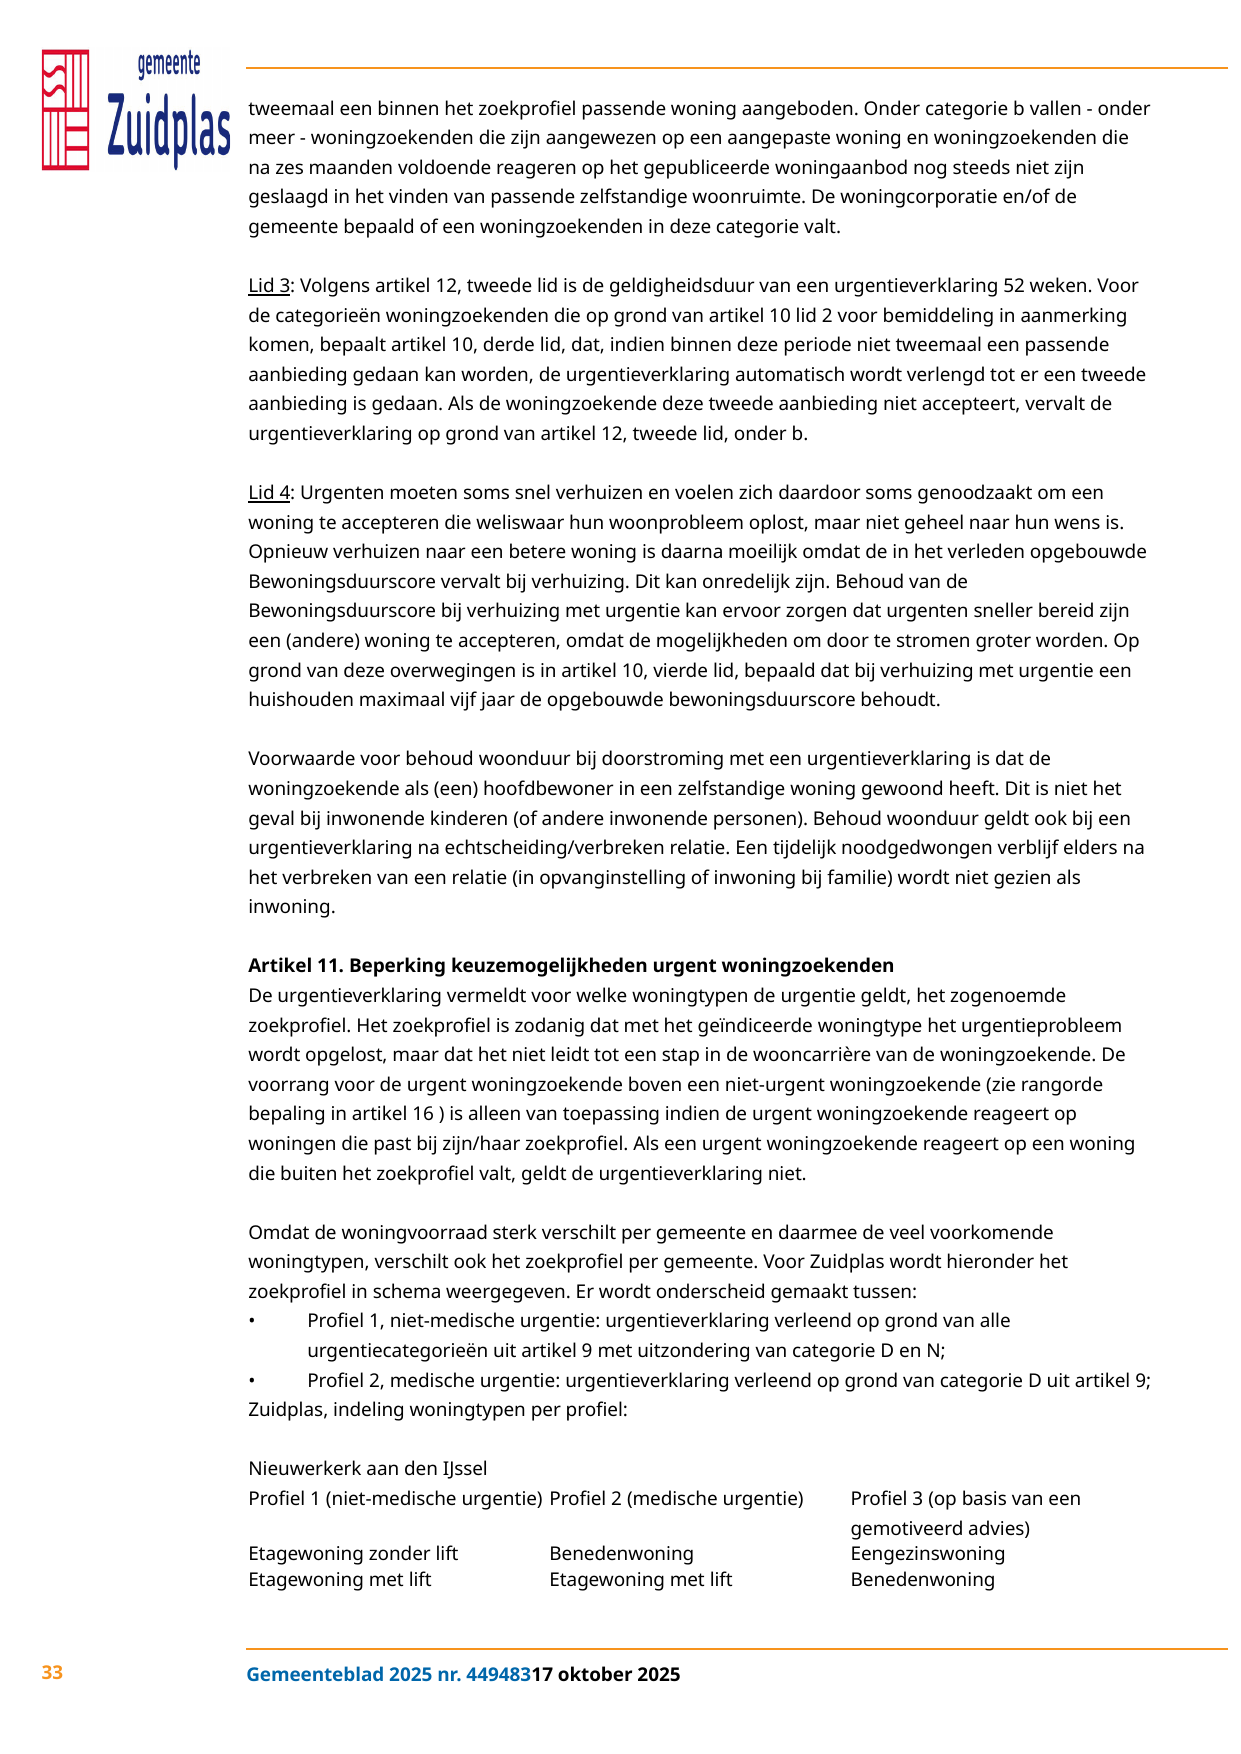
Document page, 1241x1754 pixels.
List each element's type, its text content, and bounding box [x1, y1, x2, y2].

table_cell Etagewoning met lift [248, 1566, 549, 1592]
list Profiel 2, medische urgentie: urgentieverklaring verleend op grond van categorie D uit artikel 9; [248, 1367, 1152, 1393]
table_cell Benedenwoning [549, 1541, 850, 1566]
picture [41, 47, 231, 172]
table_cell Benedenwoning [850, 1566, 1152, 1592]
text tweemaal een binnen het zoekprofiel passende woning aangeboden. Onder categorie b vallen - onder meer - woningzoekenden die zijn aangewezen op een aangepaste woning en woningzoekenden die na zes maanden voldoende reageren op het gepubliceerde woningaanbod nog steeds niet zijn geslaagd in het vinden van passende zelfstandige woonruimte. De woningcorporatie en/of de gemeente bepaald of een woningzoekenden in deze categorie valt. [248, 95, 1152, 239]
text Artikel 11. Beperking keuzemogelijkheden urgent woningzoekenden [248, 953, 1152, 978]
table_cell Etagewoning met lift [549, 1566, 850, 1592]
table_cell Eengezinswoning [850, 1541, 1152, 1566]
table_cell Etagewoning zonder lift [248, 1541, 549, 1566]
list Profiel 1, niet-medische urgentie: urgentieverklaring verleend op grond van alle urgentiecategorieën uit artikel 9 met uitzondering van categorie D en N; [248, 1308, 1152, 1363]
text De urgentieverklaring vermeldt voor welke woningtypen de urgentie geldt, het zogenoemde zoekprofiel. Het zoekprofiel is zodanig dat met het geïndiceerde woningtype het urgentieprobleem wordt opgelost, maar dat het niet leidt tot een stap in de wooncarrière van de woningzoekende. De voorrang voor de urgent woningzoekende boven een niet-urgent woningzoekende (zie rangorde bepaling in artikel 16 ) is alleen van toepassing indien de urgent woningzoekende reageert op woningen die past bij zijn/haar zoekprofiel. Als een urgent woningzoekende reageert op een woning die buiten het zoekprofiel valt, geldt de urgentieverklaring niet. [248, 982, 1152, 1186]
text Zuidplas, indeling woningtypen per profiel: [248, 1396, 1152, 1422]
table_header Profiel 3 (op basis van een gemotiveerd advies) [850, 1485, 1152, 1541]
text Nieuwerkerk aan den IJssel [248, 1456, 1152, 1481]
table_header Profiel 1 (niet-medische urgentie) [248, 1485, 549, 1541]
text Lid 4: Urgenten moeten soms snel verhuizen en voelen zich daardoor soms genoodzaakt om een woning te accepteren die weliswaar hun woonprobleem oplost, maar niet geheel naar hun wens is. Opnieuw verhuizen naar een betere woning is daarna moeilijk omdat de in het verleden opgebouwde Bewoningsduurscore vervalt bij verhuizing. Dit kan onredelijk zijn. Behoud van de Bewoningsduurscore bij verhuizing met urgentie kan ervoor zorgen dat urgenten sneller bereid zijn een (andere) woning te accepteren, omdat de mogelijkheden om door te stromen groter worden. Op grond van deze overwegingen is in artikel 10, vierde lid, bepaald dat bij verhuizing met urgentie een huishouden maximaal vijf jaar de opgebouwde bewoningsduurscore behoudt. [248, 479, 1152, 712]
text Omdat de woningvoorraad sterk verschilt per gemeente en daarmee de veel voorkomende woningtypen, verschilt ook het zoekprofiel per gemeente. Voor Zuidplas wordt hieronder het zoekprofiel in schema weergegeven. Er wordt onderscheid gemaakt tussen: [248, 1219, 1152, 1304]
text Lid 3: Volgens artikel 12, tweede lid is de geldigheidsduur van een urgentieverklaring 52 weken. Voor de categorieën woningzoekenden die op grond van artikel 10 lid 2 voor bemiddeling in aanmerking komen, bepaalt artikel 10, derde lid, dat, indien binnen deze periode niet tweemaal een passende aanbieding gedaan kan worden, de urgentieverklaring automatisch wordt verlengd tot er een tweede aanbieding is gedaan. Als de woningzoekende deze tweede aanbieding niet accepteert, vervalt de urgentieverklaring op grond van artikel 12, tweede lid, onder b. [248, 272, 1152, 446]
table_header Profiel 2 (medische urgentie) [549, 1485, 850, 1541]
text Voorwaarde voor behoud woonduur bij doorstroming met een urgentieverklaring is dat de woningzoekende als (een) hoofdbewoner in een zelfstandige woning gewoond heeft. Dit is niet het geval bij inwonende kinderen (of andere inwonende personen). Behoud woonduur geldt ook bij een urgentieverklaring na echtscheiding/verbreken relatie. Een tijdelijk noodgedwongen verblijf elders na het verbreken van een relatie (in opvanginstelling of inwoning bij familie) wordt niet gezien als inwoning. [248, 746, 1152, 919]
